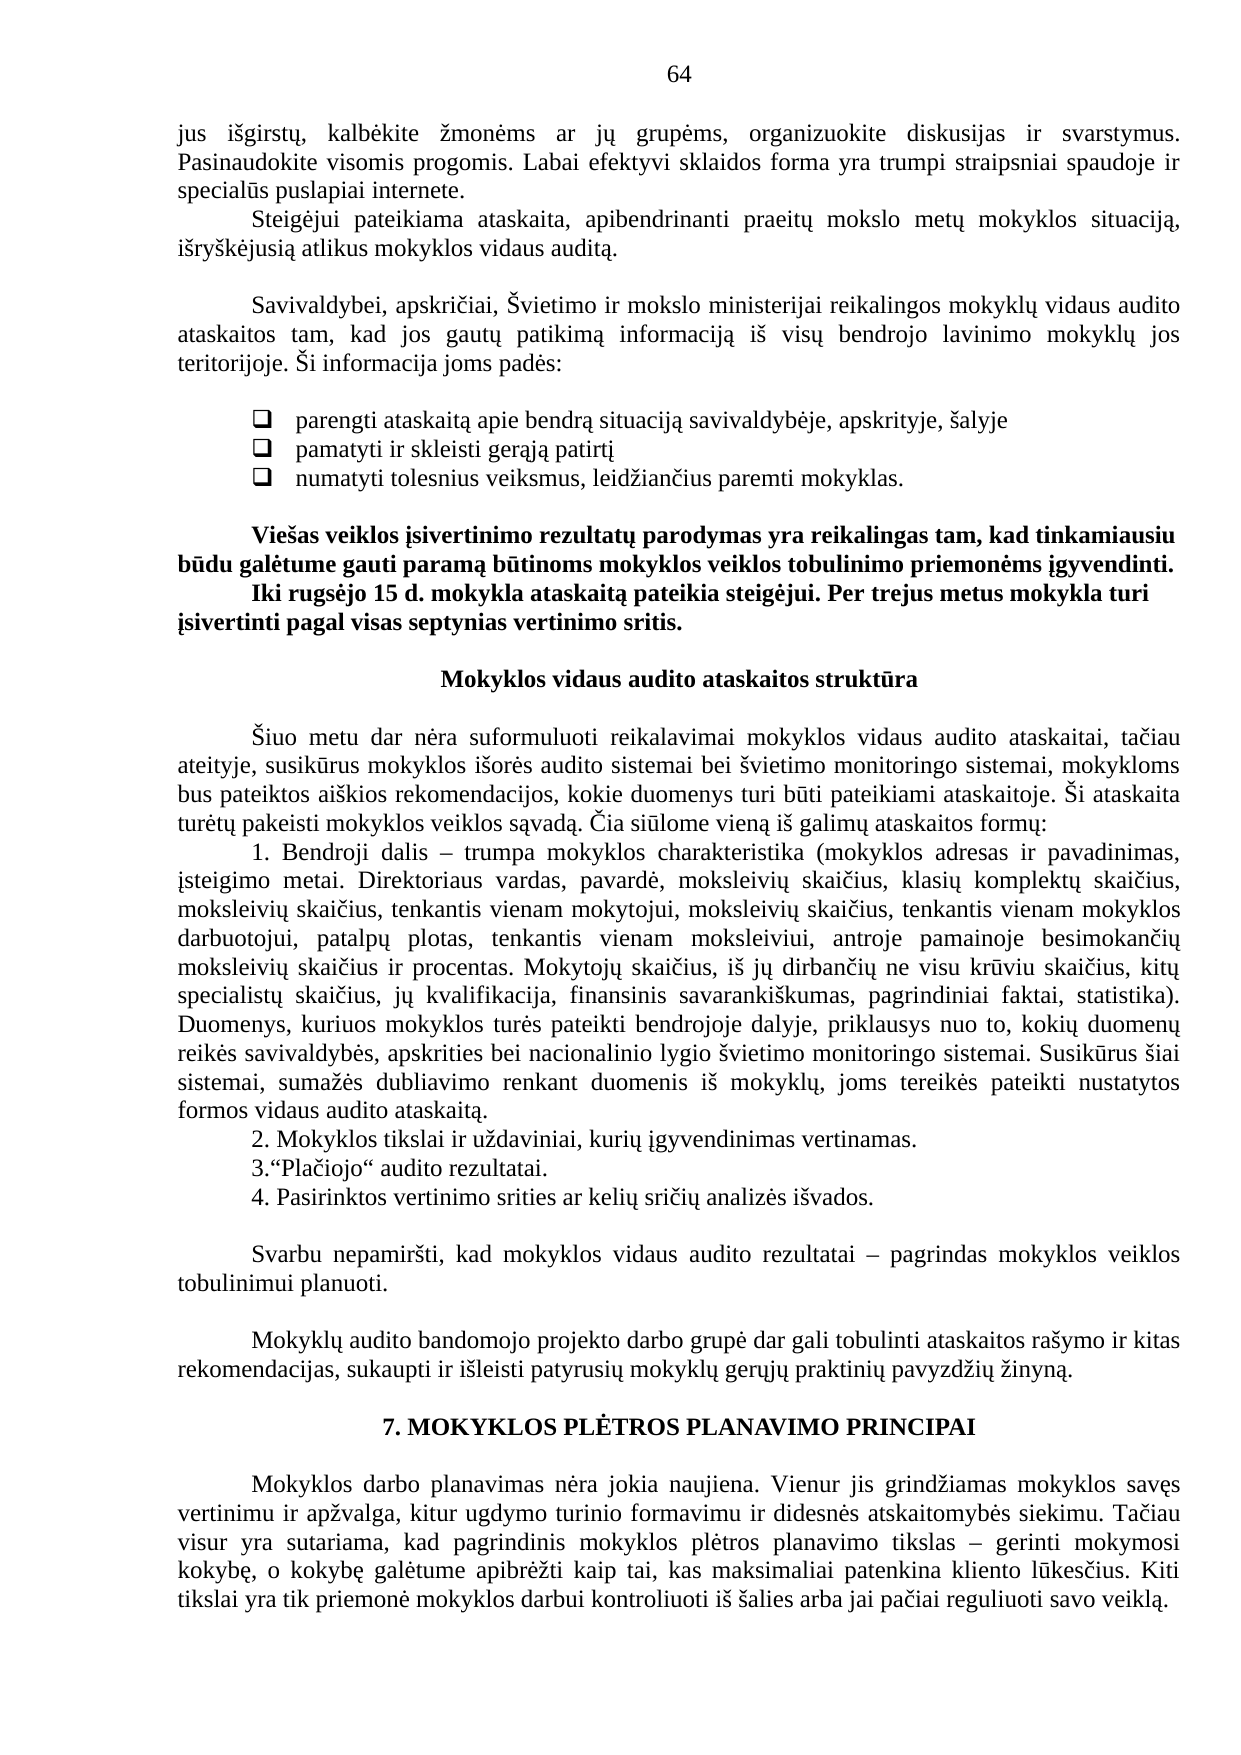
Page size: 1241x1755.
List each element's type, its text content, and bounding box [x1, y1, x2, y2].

text  parengti ataskaitą apie bendrą situaciją savivaldybėje, apskrityje, šalyje [251, 406, 1181, 434]
text Šiuo metu dar nėra suformuluoti reikalavimai mokyklos vidaus audito ataskaitai, tačiau ateityje, susikūrus mokyklos išorės audito sistemai bei švietimo monitoringo sistemai, mokykloms bus pateiktos aiškios rekomendacijos, kokie duomenys turi būti pateikiami ataskaitoje. Ši ataskaita turėtų pakeisti mokyklos veiklos sąvadą. Čia siūlome vieną iš galimų ataskaitos formų: [177, 722, 1181, 837]
text Mokyklos darbo planavimas nėra jokia naujiena. Vienur jis grindžiamas mokyklos savęs vertinimu ir apžvalga, kitur ugdymo turinio formavimu ir didesnės atskaitomybės siekimu. Tačiau visur yra sutariama, kad pagrindinis mokyklos plėtros planavimo tikslas – gerinti mokymosi kokybę, o kokybę galėtume apibrėžti kaip tai, kas maksimaliai patenkina kliento lūkesčius. Kiti tikslai yra tik priemonė mokyklos darbui kontroliuoti iš šalies arba jai pačiai reguliuoti savo veiklą. [177, 1469, 1181, 1613]
text Steigėjui pateikiama ataskaita, apibendrinanti praeitų mokslo metų mokyklos situaciją, išryškėjusią atlikus mokyklos vidaus auditą. [177, 204, 1181, 262]
text 1. Bendroji dalis – trumpa mokyklos charakteristika (mokyklos adresas ir pavadinimas, įsteigimo metai. Direktoriaus vardas, pavardė, moksleivių skaičius, klasių komplektų skaičius, moksleivių skaičius, tenkantis vienam mokytojui, moksleivių skaičius, tenkantis vienam mokyklos darbuotojui, patalpų plotas, tenkantis vienam moksleiviui, antroje pamainoje besimokančių moksleivių skaičius ir procentas. Mokytojų skaičius, iš jų dirbančių ne visu krūviu skaičius, kitų specialistų skaičius, jų kvalifikacija, finansinis savarankiškumas, pagrindiniai faktai, statistika). Duomenys, kuriuos mokyklos turės pateikti bendrojoje dalyje, priklausys nuo to, kokių duomenų reikės savivaldybės, apskrities bei nacionalinio lygio švietimo monitoringo sistemai. Susikūrus šiai sistemai, sumažės dubliavimo renkant duomenis iš mokyklų, joms tereikės pateikti nustatytos formos vidaus audito ataskaitą. [177, 837, 1181, 1124]
text Mokyklų audito bandomojo projekto darbo grupė dar gali tobulinti ataskaitos rašymo ir kitas rekomendacijas, sukaupti ir išleisti patyrusių mokyklų gerųjų praktinių pavyzdžių žinyną. [177, 1326, 1181, 1383]
text Iki rugsėjo 15 d. mokykla ataskaitą pateikia steigėjui. Per trejus metus mokykla turi įsivertinti pagal visas septynias vertinimo sritis. [177, 578, 1181, 636]
text Viešas veiklos įsivertinimo rezultatų parodymas yra reikalingas tam, kad tinkamiausiu būdu galėtume gauti paramą būtinoms mokyklos veiklos tobulinimo priemonėms įgyvendinti. [177, 521, 1181, 578]
text 7. MOKYKLOS PLĖTROS PLANAVIMO PRINCIPAI [177, 1412, 1181, 1441]
text 2. Mokyklos tikslai ir uždaviniai, kurių įgyvendinimas vertinamas. [177, 1124, 1181, 1153]
text Mokyklos vidaus audito ataskaitos struktūra [177, 664, 1181, 693]
text Svarbu nepamiršti, kad mokyklos vidaus audito rezultatai – pagrindas mokyklos veiklos tobulinimui planuoti. [177, 1239, 1181, 1297]
text 3.“Plačiojo“ audito rezultatai. [177, 1153, 1181, 1182]
text  numatyti tolesnius veiksmus, leidžiančius paremti mokyklas. [251, 463, 1181, 492]
text 4. Pasirinktos vertinimo srities ar kelių sričių analizės išvados. [177, 1182, 1181, 1211]
text  pamatyti ir skleisti gerąją patirtį [251, 434, 1181, 463]
text jus išgirstų, kalbėkite žmonėms ar jų grupėms, organizuokite diskusijas ir svarstymus. Pasinaudokite visomis progomis. Labai efektyvi sklaidos forma yra trumpi straipsniai spaudoje ir specialūs puslapiai internete. [177, 118, 1181, 204]
text Savivaldybei, apskričiai, Švietimo ir mokslo ministerijai reikalingos mokyklų vidaus audito ataskaitos tam, kad jos gautų patikimą informaciją iš visų bendrojo lavinimo mokyklų jos teritorijoje. Ši informacija joms padės: [177, 291, 1181, 377]
